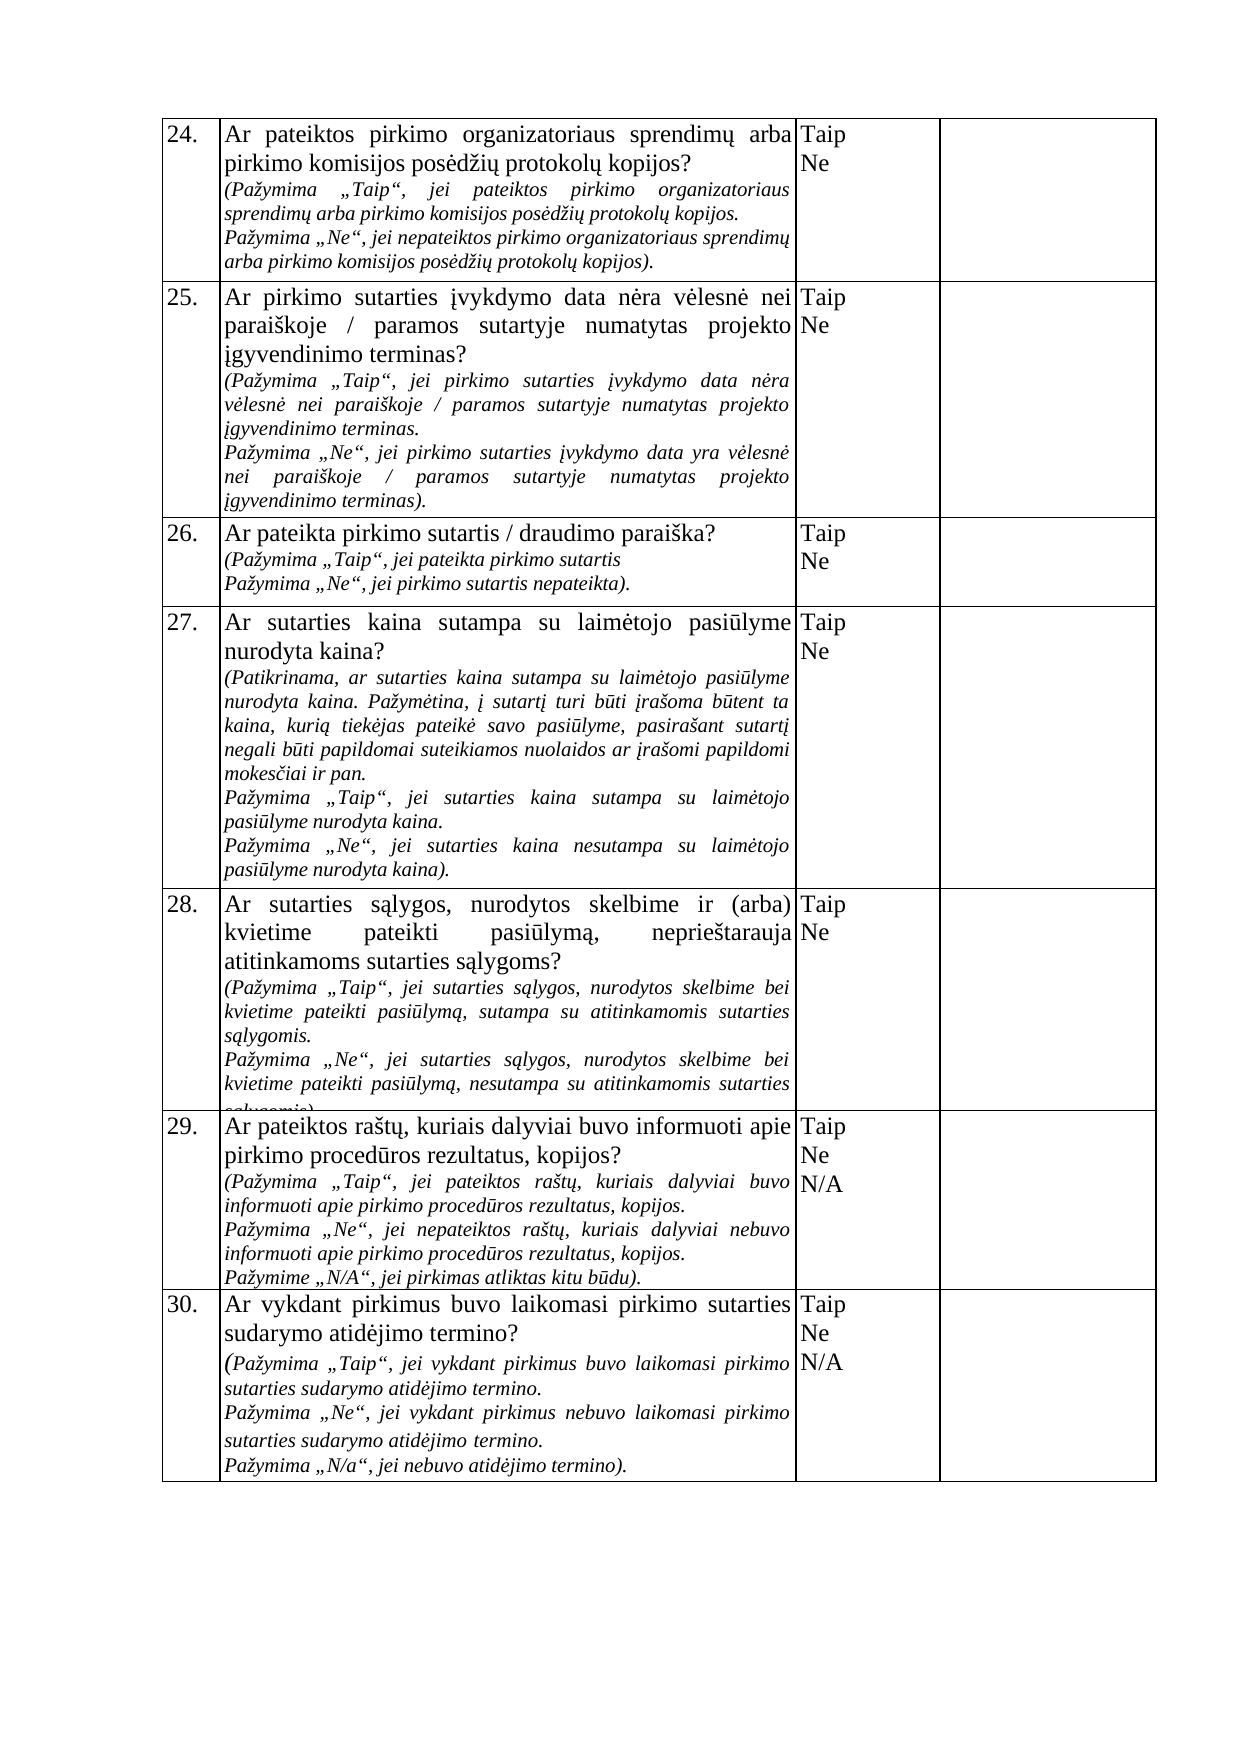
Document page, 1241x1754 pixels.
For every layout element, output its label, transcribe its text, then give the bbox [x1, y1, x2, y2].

table_cell Taip  Ne  N/A  [797, 1290, 939, 1481]
table_cell 29. [163, 1111, 219, 1288]
table_cell [1157, 517, 1166, 606]
table_cell Taip  Ne  [797, 282, 939, 517]
table_cell Taip  Ne  [797, 889, 939, 1110]
table_cell [1157, 1289, 1166, 1481]
table_cell 30. [163, 1290, 219, 1481]
table_cell Taip  Ne  [797, 119, 939, 281]
table_cell Ar vykdant pirkimus buvo laikomasi pirkimo sutarties sudarymo atidėjimo termino? (Pažymima „Taip“, jei vykdant pirkimus buvo laikomasi pirkimo sutarties sudarymo atidėjimo termino. Pažymima „Ne“, jei vykdant pirkimus nebuvo laikomasi pirkimo sutarties sudarymo atidėjimo termino. Pažymima „N/a“, jei nebuvo atidėjimo termino). [221, 1290, 795, 1481]
table_cell Taip  Ne  [797, 607, 939, 888]
table_cell 26. [163, 518, 219, 606]
table_cell [941, 282, 1155, 517]
table_cell Ar pateiktos raštų, kuriais dalyviai buvo informuoti apie pirkimo procedūros rezultatus, kopijos? (Pažymima „Taip“, jei pateiktos raštų, kuriais dalyviai buvo informuoti apie pirkimo procedūros rezultatus, kopijos. Pažymima „Ne“, jei nepateiktos raštų, kuriais dalyviai nebuvo informuoti apie pirkimo procedūros rezultatus, kopijos. Pažymime „N/A“, jei pirkimas atliktas kitu būdu). [221, 1111, 795, 1288]
table_cell 24. [163, 119, 219, 281]
table_cell Ar sutarties sąlygos, nurodytos skelbime ir (arba) kvietime pateikti pasiūlymą, neprieštarauja atitinkamoms sutarties sąlygoms? (Pažymima „Taip“, jei sutarties sąlygos, nurodytos skelbime bei kvietime pateikti pasiūlymą, sutampa su atitinkamomis sutarties sąlygomis. Pažymima „Ne“, jei sutarties sąlygos, nurodytos skelbime bei kvietime pateikti pasiūlymą, nesutampa su atitinkamomis sutarties sąlygomis). [221, 889, 795, 1110]
table_cell [1157, 888, 1166, 1110]
table_cell Taip  Ne  N/A  [797, 1111, 939, 1288]
table_cell Taip  Ne  [797, 518, 939, 606]
table_cell Ar pateikta pirkimo sutartis / draudimo paraiška? (Pažymima „Taip“, jei pateikta pirkimo sutartis Pažymima „Ne“, jei pirkimo sutartis nepateikta). [221, 518, 795, 606]
table_cell [941, 607, 1155, 888]
table_cell Ar pirkimo sutarties įvykdymo data nėra vėlesnė nei paraiškoje / paramos sutartyje numatytas projekto įgyvendinimo terminas? (Pažymima „Taip“, jei pirkimo sutarties įvykdymo data nėra vėlesnė nei paraiškoje / paramos sutartyje numatytas projekto įgyvendinimo terminas. Pažymima „Ne“, jei pirkimo sutarties įvykdymo data yra vėlesnė nei paraiškoje / paramos sutartyje numatytas projekto įgyvendinimo terminas). [221, 282, 795, 517]
table_cell 27. [163, 607, 219, 888]
table_cell [941, 1111, 1155, 1288]
table_cell [1157, 1110, 1166, 1288]
table_cell [941, 1290, 1155, 1481]
table_cell Ar pateiktos pirkimo organizatoriaus sprendimų arba pirkimo komisijos posėdžių protokolų kopijos? (Pažymima „Taip“, jei pateiktos pirkimo organizatoriaus sprendimų arba pirkimo komisijos posėdžių protokolų kopijos. Pažymima „Ne“, jei nepateiktos pirkimo organizatoriaus sprendimų arba pirkimo komisijos posėdžių protokolų kopijos). [221, 119, 795, 281]
table_cell [1157, 281, 1166, 517]
table_cell [1157, 118, 1166, 281]
table_cell Ar sutarties kaina sutampa su laimėtojo pasiūlyme nurodyta kaina? (Patikrinama, ar sutarties kaina sutampa su laimėtojo pasiūlyme nurodyta kaina. Pažymėtina, į sutartį turi būti įrašoma būtent ta kaina, kurią tiekėjas pateikė savo pasiūlyme, pasirašant sutartį negali būti papildomai suteikiamos nuolaidos ar įrašomi papildomi mokesčiai ir pan. Pažymima „Taip“, jei sutarties kaina sutampa su laimėtojo pasiūlyme nurodyta kaina. Pažymima „Ne“, jei sutarties kaina nesutampa su laimėtojo pasiūlyme nurodyta kaina). [221, 607, 795, 888]
table_cell [941, 518, 1155, 606]
table_cell [941, 119, 1155, 281]
table_cell 28. [163, 889, 219, 1110]
table_cell [1157, 606, 1166, 888]
table_cell 25. [163, 282, 219, 517]
table_cell [941, 889, 1155, 1110]
